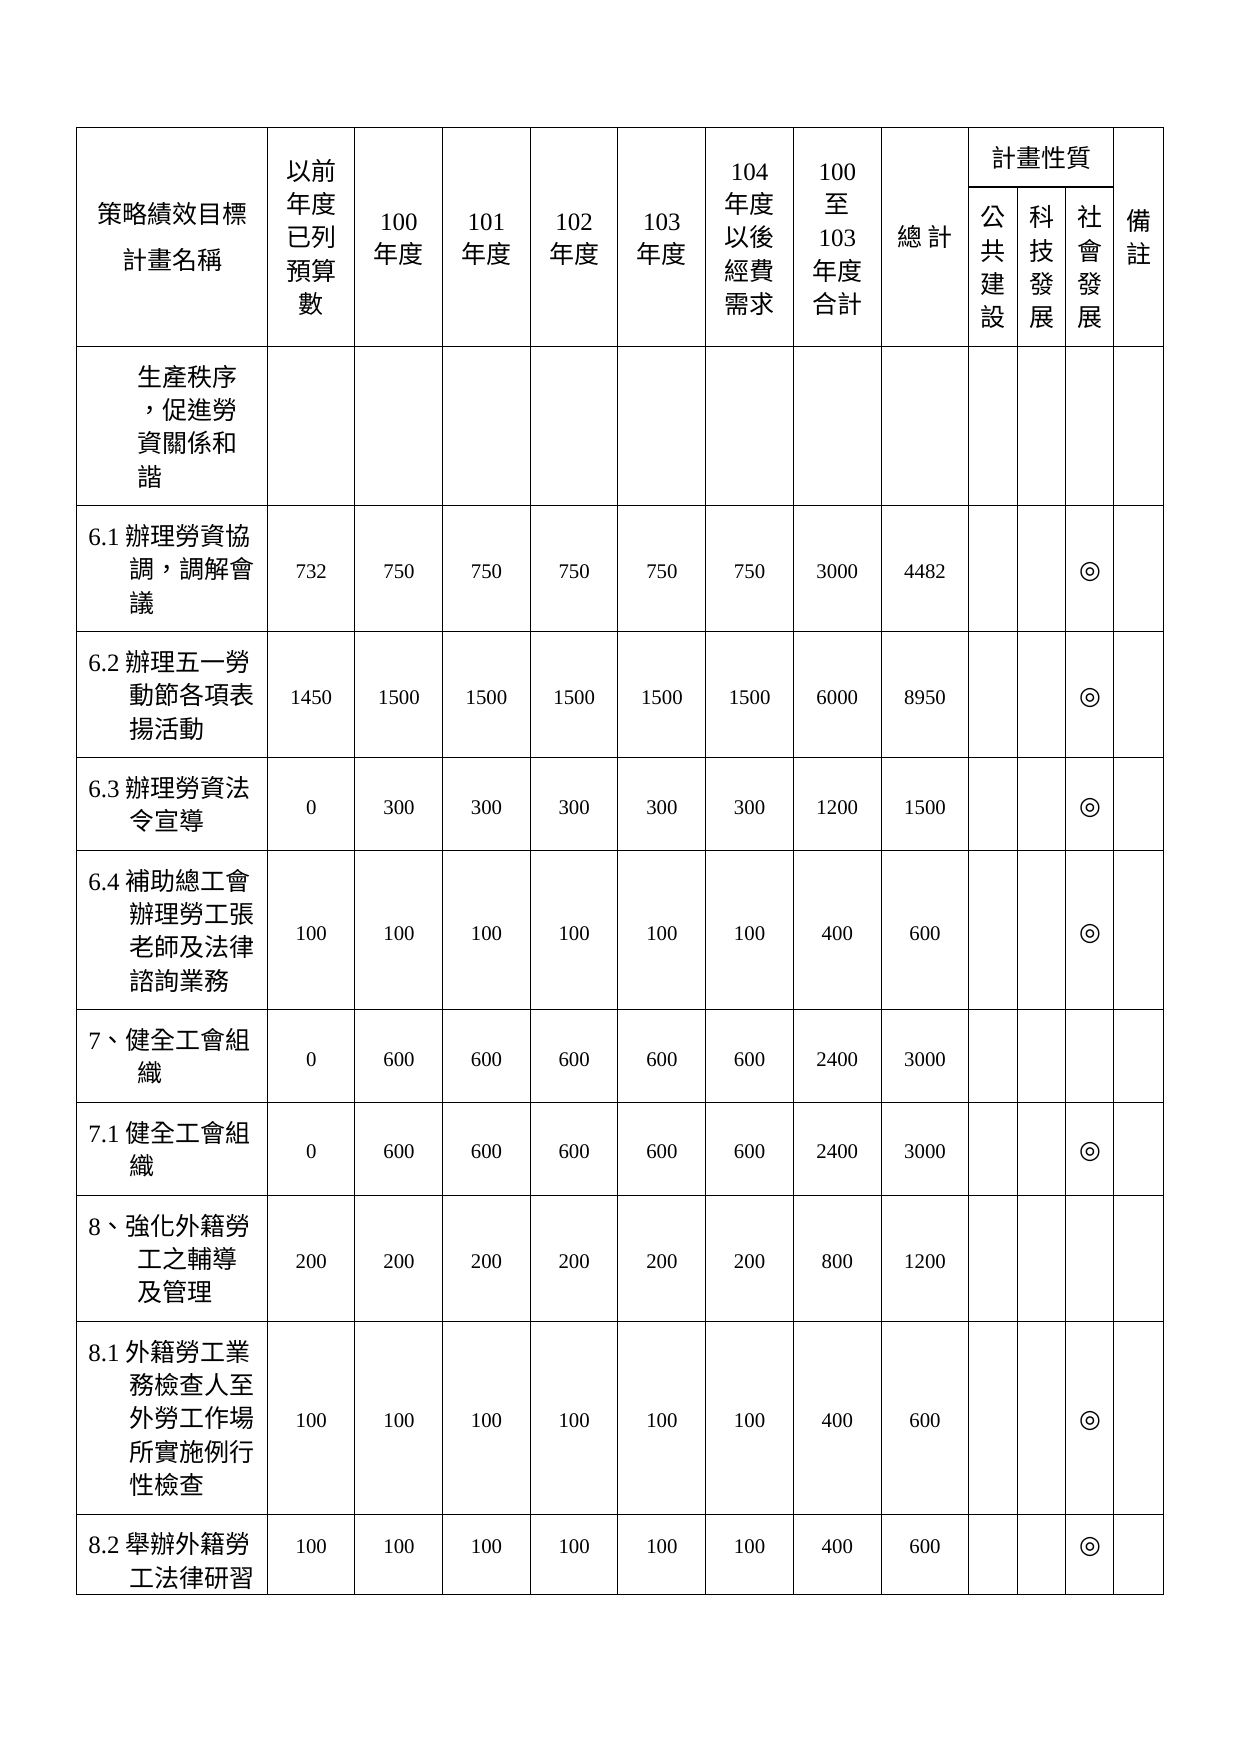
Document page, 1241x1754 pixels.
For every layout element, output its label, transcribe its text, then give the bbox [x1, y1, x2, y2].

table_cell 400 [794, 1515, 881, 1594]
table_cell 750 [531, 506, 617, 631]
table_cell [1114, 632, 1163, 757]
table_cell 200 [531, 1196, 617, 1321]
table_cell 300 [531, 758, 617, 850]
table_cell 600 [531, 1010, 617, 1102]
table_cell 100 [706, 1515, 793, 1594]
table_cell [1114, 1322, 1163, 1513]
table_cell ◎ [1066, 851, 1113, 1009]
table_cell 6.2 辦理五一勞動節各項表揚活動 [77, 632, 267, 757]
table_cell 100 [618, 1322, 705, 1513]
table_cell 200 [443, 1196, 530, 1321]
table_cell [1114, 1103, 1163, 1195]
table_cell [1114, 851, 1163, 1009]
table_cell [969, 851, 1017, 1009]
table_header 102年度 [531, 128, 617, 346]
table_cell 600 [882, 1322, 968, 1513]
table_cell 8.1 外籍勞工業務檢查人至外勞工作場所實施例行性檢查 [77, 1322, 267, 1513]
table_header 以前年度已列預算數 [268, 128, 354, 346]
table_cell 100 [443, 1515, 530, 1594]
table_cell 1500 [882, 758, 968, 850]
table_cell 公共建設 [969, 188, 1017, 346]
table_cell 0 [268, 1103, 354, 1195]
table_cell [1066, 1010, 1113, 1102]
table_cell 3000 [882, 1103, 968, 1195]
table_cell 7.1 健全工會組織 [77, 1103, 267, 1195]
table_cell 600 [618, 1103, 705, 1195]
table_cell 800 [794, 1196, 881, 1321]
table_header 104年度以後經費需求 [706, 128, 793, 346]
table_cell 100 [355, 1322, 442, 1513]
table_cell 200 [355, 1196, 442, 1321]
table_header 計畫性質 [969, 128, 1113, 186]
table_cell 1500 [443, 632, 530, 757]
table_cell [1066, 347, 1113, 505]
table_cell [969, 347, 1017, 505]
table_cell 0 [268, 1010, 354, 1102]
table_cell 100 [268, 1515, 354, 1594]
table_cell 6.3 辦理勞資法令宣導 [77, 758, 267, 850]
table_header 策略績效目標 計畫名稱 [77, 128, 267, 346]
table_cell 600 [443, 1103, 530, 1195]
table_cell 1500 [706, 632, 793, 757]
table_cell 1450 [268, 632, 354, 757]
table_cell 600 [531, 1103, 617, 1195]
table_cell 100 [618, 1515, 705, 1594]
table_cell [969, 1322, 1017, 1513]
table_cell [355, 347, 442, 505]
table_cell ◎ [1066, 758, 1113, 850]
table_cell 600 [443, 1010, 530, 1102]
table_cell 健全工會組織 [77, 1010, 267, 1102]
table_cell 100 [443, 1322, 530, 1513]
table_cell 6.1 辦理勞資協調，調解會議 [77, 506, 267, 631]
table_cell [706, 347, 793, 505]
table_cell [1018, 1322, 1065, 1513]
table_header 103年度 [618, 128, 705, 346]
table_cell 600 [355, 1103, 442, 1195]
table_cell 300 [355, 758, 442, 850]
table_cell 社會發展 [1066, 188, 1113, 346]
table_cell [1018, 1010, 1065, 1102]
table_cell 750 [355, 506, 442, 631]
table_header 100年度 [355, 128, 442, 346]
table_cell [618, 347, 705, 505]
table_cell ◎ [1066, 1322, 1113, 1513]
table_cell [268, 347, 354, 505]
table_header 100至103年度合計 [794, 128, 881, 346]
table_cell ◎ [1066, 632, 1113, 757]
table_cell 6.4 補助總工會辦理勞工張老師及法律諮詢業務 [77, 851, 267, 1009]
table_cell 強化外籍勞工之輔導及管理 [77, 1196, 267, 1321]
table_cell 100 [531, 1322, 617, 1513]
table_cell 300 [706, 758, 793, 850]
table_cell [1018, 347, 1065, 505]
table_cell 100 [443, 851, 530, 1009]
table_cell [882, 347, 968, 505]
table_cell 1200 [794, 758, 881, 850]
table_cell 600 [882, 1515, 968, 1594]
table_cell ◎ [1066, 506, 1113, 631]
table_cell 8950 [882, 632, 968, 757]
table_cell 400 [794, 1322, 881, 1513]
table_cell [1018, 758, 1065, 850]
table_cell [1018, 1515, 1065, 1594]
table_cell 100 [268, 851, 354, 1009]
table_cell [1114, 1196, 1163, 1321]
table_cell 100 [531, 1515, 617, 1594]
table_cell 4482 [882, 506, 968, 631]
table_cell [1018, 632, 1065, 757]
table_header 總 計 [882, 128, 968, 346]
table_cell [1018, 1103, 1065, 1195]
table_cell 600 [618, 1010, 705, 1102]
table_cell 750 [618, 506, 705, 631]
table_cell 732 [268, 506, 354, 631]
table_cell [969, 1103, 1017, 1195]
table_cell [531, 347, 617, 505]
table_cell ◎ [1066, 1515, 1113, 1594]
table_header 101年度 [443, 128, 530, 346]
table_cell 200 [618, 1196, 705, 1321]
table_cell 600 [706, 1103, 793, 1195]
table_cell 100 [268, 1322, 354, 1513]
table_cell 1500 [618, 632, 705, 757]
table_cell ◎ [1066, 1103, 1113, 1195]
table_cell 2400 [794, 1010, 881, 1102]
table_cell [969, 632, 1017, 757]
table_cell [1018, 506, 1065, 631]
table_cell 750 [443, 506, 530, 631]
table_cell 600 [706, 1010, 793, 1102]
table_cell 100 [355, 851, 442, 1009]
table_cell [1114, 506, 1163, 631]
table_cell 1500 [355, 632, 442, 757]
table_cell 1500 [531, 632, 617, 757]
table_cell 400 [794, 851, 881, 1009]
table_cell 600 [882, 851, 968, 1009]
table_cell [1066, 1196, 1113, 1321]
table_cell 100 [355, 1515, 442, 1594]
table_cell 200 [706, 1196, 793, 1321]
table_cell 8.2 舉辦外籍勞工法律研習 [77, 1515, 267, 1594]
table_cell 200 [268, 1196, 354, 1321]
table_cell [969, 1196, 1017, 1321]
table_cell 2400 [794, 1103, 881, 1195]
table_cell [1018, 1196, 1065, 1321]
table_cell 750 [706, 506, 793, 631]
table_cell 600 [355, 1010, 442, 1102]
table_cell [969, 506, 1017, 631]
table_cell 6000 [794, 632, 881, 757]
table_cell [443, 347, 530, 505]
table_cell 3000 [882, 1010, 968, 1102]
table_cell 100 [706, 1322, 793, 1513]
table_cell 調處勞資爭議，安定生產秩序，促進勞資關係和諧 [77, 347, 267, 505]
table_cell 3000 [794, 506, 881, 631]
table_cell 100 [706, 851, 793, 1009]
table_cell 300 [618, 758, 705, 850]
table_cell [1114, 347, 1163, 505]
table_cell [1018, 851, 1065, 1009]
table_cell 1200 [882, 1196, 968, 1321]
table_cell [969, 1515, 1017, 1594]
table_cell 300 [443, 758, 530, 850]
table_cell [794, 347, 881, 505]
table_cell [1114, 1010, 1163, 1102]
table_cell [1114, 758, 1163, 850]
table_cell 0 [268, 758, 354, 850]
table_cell [1114, 1515, 1163, 1594]
table_cell [969, 1010, 1017, 1102]
table_header 備註 [1114, 128, 1163, 346]
table_cell 科技發展 [1018, 188, 1065, 346]
table_cell 100 [531, 851, 617, 1009]
table_cell 100 [618, 851, 705, 1009]
table_cell [969, 758, 1017, 850]
